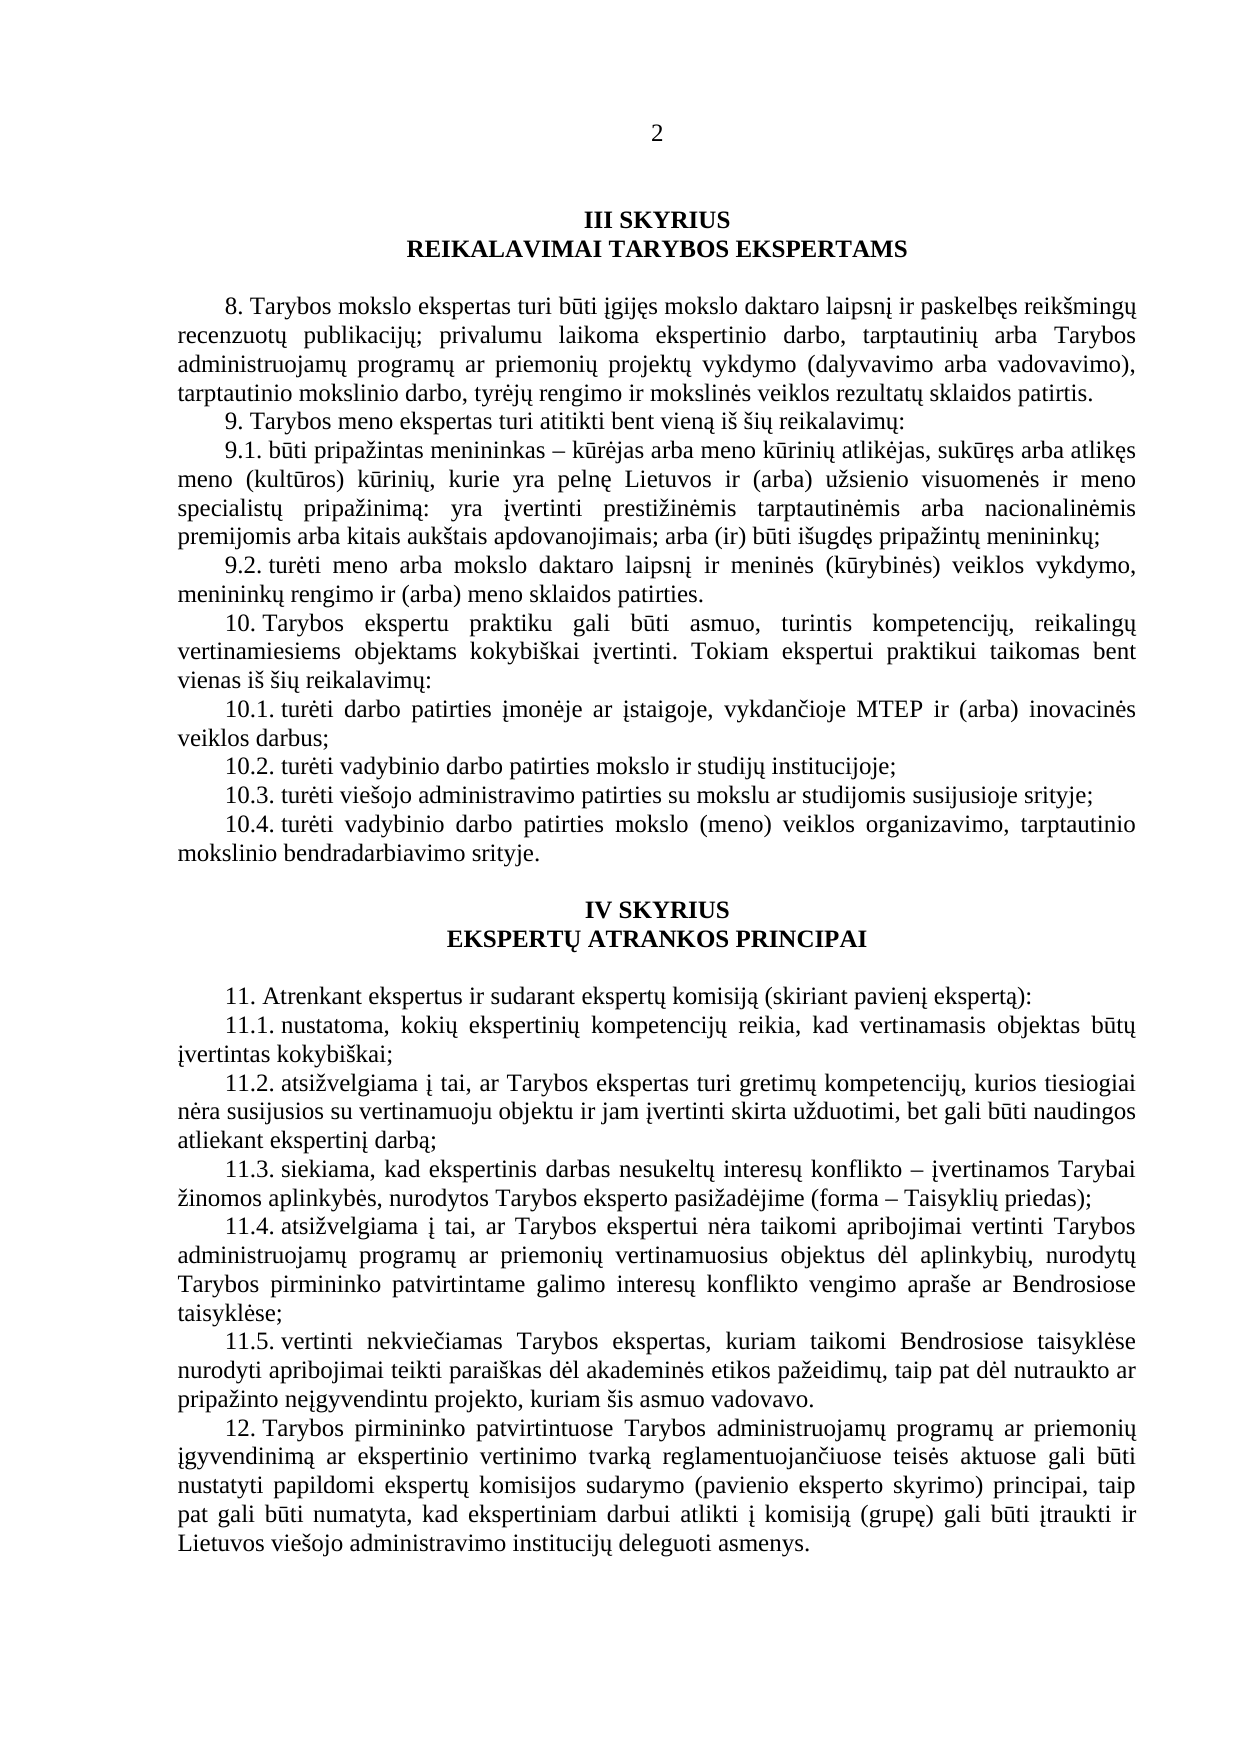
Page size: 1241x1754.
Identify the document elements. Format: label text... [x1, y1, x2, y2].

text 10.3. turėti viešojo administravimo patirties su mokslu ar studijomis susijusioje srityje; [177, 780, 1137, 809]
text 11.5. vertinti nekviečiamas Tarybos ekspertas, kuriam taikomi Bendrosiose taisyklėse nurodyti apribojimai teikti paraiškas dėl akademinės etikos pažeidimų, taip pat dėl nutraukto ar pripažinto neįgyvendintu projekto, kuriam šis asmuo vadovavo. [177, 1326, 1137, 1413]
text EKSPERTŲ ATRANKOS PRINCIPAI [177, 924, 1137, 953]
text 11. Atrenkant ekspertus ir sudarant ekspertų komisiją (skiriant pavienį ekspertą): [177, 981, 1137, 1010]
text 9.1. būti pripažintas menininkas – kūrėjas arba meno kūrinių atlikėjas, sukūręs arba atlikęs meno (kultūros) kūrinių, kurie yra pelnę Lietuvos ir (arba) užsienio visuomenės ir meno specialistų pripažinimą: yra įvertinti prestižinėmis tarptautinėmis arba nacionalinėmis premijomis arba kitais aukštais apdovanojimais; arba (ir) būti išugdęs pripažintų menininkų; [177, 435, 1137, 550]
text 10.1. turėti darbo patirties įmonėje ar įstaigoje, vykdančioje MTEP ir (arba) inovacinės veiklos darbus; [177, 694, 1137, 751]
text 9. Tarybos meno ekspertas turi atitikti bent vieną iš šių reikalavimų: [177, 406, 1137, 435]
text 11.1. nustatoma, kokių ekspertinių kompetencijų reikia, kad vertinamasis objektas būtų įvertintas kokybiškai; [177, 1010, 1137, 1068]
text 11.2. atsižvelgiama į tai, ar Tarybos ekspertas turi gretimų kompetencijų, kurios tiesiogiai nėra susijusios su vertinamuoju objektu ir jam įvertinti skirta užduotimi, bet gali būti naudingos atliekant ekspertinį darbą; [177, 1068, 1137, 1154]
text 12. Tarybos pirmininko patvirtintuose Tarybos administruojamų programų ar priemonių įgyvendinimą ar ekspertinio vertinimo tvarką reglamentuojančiuose teisės aktuose gali būti nustatyti papildomi ekspertų komisijos sudarymo (pavienio eksperto skyrimo) principai, taip pat gali būti numatyta, kad ekspertiniam darbui atlikti į komisiją (grupę) gali būti įtraukti ir Lietuvos viešojo administravimo institucijų deleguoti asmenys. [177, 1413, 1137, 1556]
text IV SKYRIUS [177, 895, 1137, 924]
text REIKALAVIMAI TARYBOS EKSPERTAMS [177, 234, 1137, 263]
text 10.4. turėti vadybinio darbo patirties mokslo (meno) veiklos organizavimo, tarptautinio mokslinio bendradarbiavimo srityje. [177, 809, 1137, 866]
text 10. Tarybos ekspertu praktiku gali būti asmuo, turintis kompetencijų, reikalingų vertinamiesiems objektams kokybiškai įvertinti. Tokiam ekspertui praktikui taikomas bent vienas iš šių reikalavimų: [177, 608, 1137, 694]
text III SKYRIUS [177, 205, 1137, 234]
text 10.2. turėti vadybinio darbo patirties mokslo ir studijų institucijoje; [177, 751, 1137, 780]
text 9.2. turėti meno arba mokslo daktaro laipsnį ir meninės (kūrybinės) veiklos vykdymo, menininkų rengimo ir (arba) meno sklaidos patirties. [177, 550, 1137, 608]
text 8. Tarybos mokslo ekspertas turi būti įgijęs mokslo daktaro laipsnį ir paskelbęs reikšmingų recenzuotų publikacijų; privalumu laikoma ekspertinio darbo, tarptautinių arba Tarybos administruojamų programų ar priemonių projektų vykdymo (dalyvavimo arba vadovavimo), tarptautinio mokslinio darbo, tyrėjų rengimo ir mokslinės veiklos rezultatų sklaidos patirtis. [177, 291, 1137, 406]
text 11.3. siekiama, kad ekspertinis darbas nesukeltų interesų konflikto – įvertinamos Tarybai žinomos aplinkybės, nurodytos Tarybos eksperto pasižadėjime (forma – Taisyklių priedas); [177, 1154, 1137, 1211]
text 11.4. atsižvelgiama į tai, ar Tarybos ekspertui nėra taikomi apribojimai vertinti Tarybos administruojamų programų ar priemonių vertinamuosius objektus dėl aplinkybių, nurodytų Tarybos pirmininko patvirtintame galimo interesų konflikto vengimo apraše ar Bendrosiose taisyklėse; [177, 1211, 1137, 1326]
